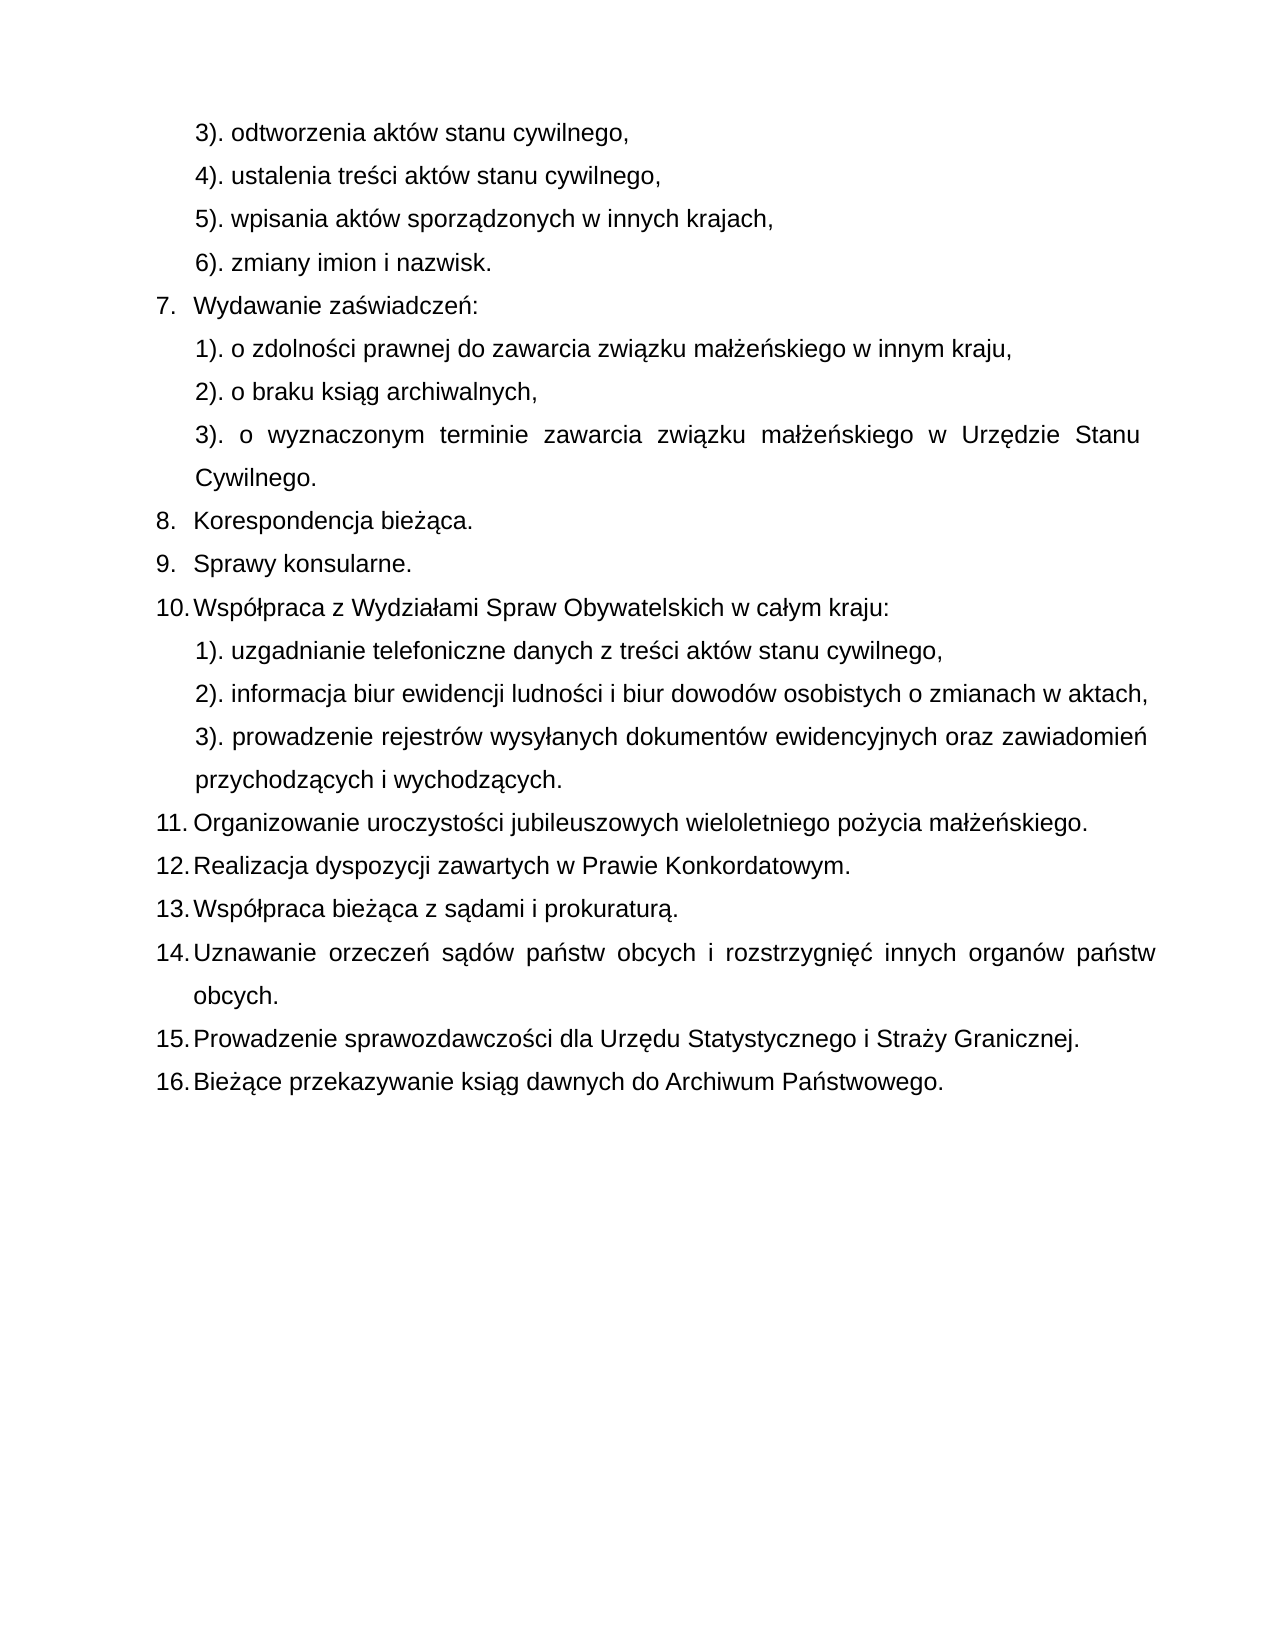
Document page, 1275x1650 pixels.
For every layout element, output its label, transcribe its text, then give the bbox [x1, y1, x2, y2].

text 4). ustalenia treści aktów stanu cywilnego, [195, 161, 1157, 190]
list Organizowanie uroczystości jubileuszowych wieloletniego pożycia małżeńskiego. [156, 808, 1157, 837]
list Korespondencja bieżąca. [156, 506, 1157, 535]
list Współpraca bieżąca z sądami i prokuraturą. [156, 894, 1157, 923]
text 2). o braku ksiąg archiwalnych, [195, 377, 1157, 406]
text 5). wpisania aktów sporządzonych w innych krajach, [195, 204, 1157, 233]
list Realizacja dyspozycji zawartych w Prawie Konkordatowym. [156, 851, 1157, 880]
text 3). prowadzenie rejestrów wysyłanych dokumentów ewidencyjnych oraz zawiadomień przychodzących i wychodzących. [195, 722, 1157, 794]
list Sprawy konsularne. [156, 549, 1157, 578]
text 3). odtworzenia aktów stanu cywilnego, [195, 118, 1157, 147]
text 1). o zdolności prawnej do zawarcia związku małżeńskiego w innym kraju, [195, 334, 1157, 362]
text 1). uzgadnianie telefoniczne danych z treści aktów stanu cywilnego, [195, 636, 1157, 664]
text 6). zmiany imion i nazwisk. [195, 247, 1157, 276]
text 2). informacja biur ewidencji ludności i biur dowodów osobistych o zmianach w aktach, [195, 679, 1157, 707]
list Prowadzenie sprawozdawczości dla Urzędu Statystycznego i Straży Granicznej. [156, 1024, 1157, 1052]
list Wydawanie zaświadczeń: [156, 291, 1157, 319]
list Bieżące przekazywanie ksiąg dawnych do Archiwum Państwowego. [156, 1067, 1157, 1096]
list Współpraca z Wydziałami Spraw Obywatelskich w całym kraju: [156, 592, 1157, 621]
list Uznawanie orzeczeń sądów państw obcych i rozstrzygnięć innych organów państw obcych. [156, 937, 1157, 1009]
text 3). o wyznaczonym terminie zawarcia związku małżeńskiego w Urzędzie Stanu Cywilnego. [195, 420, 1157, 492]
